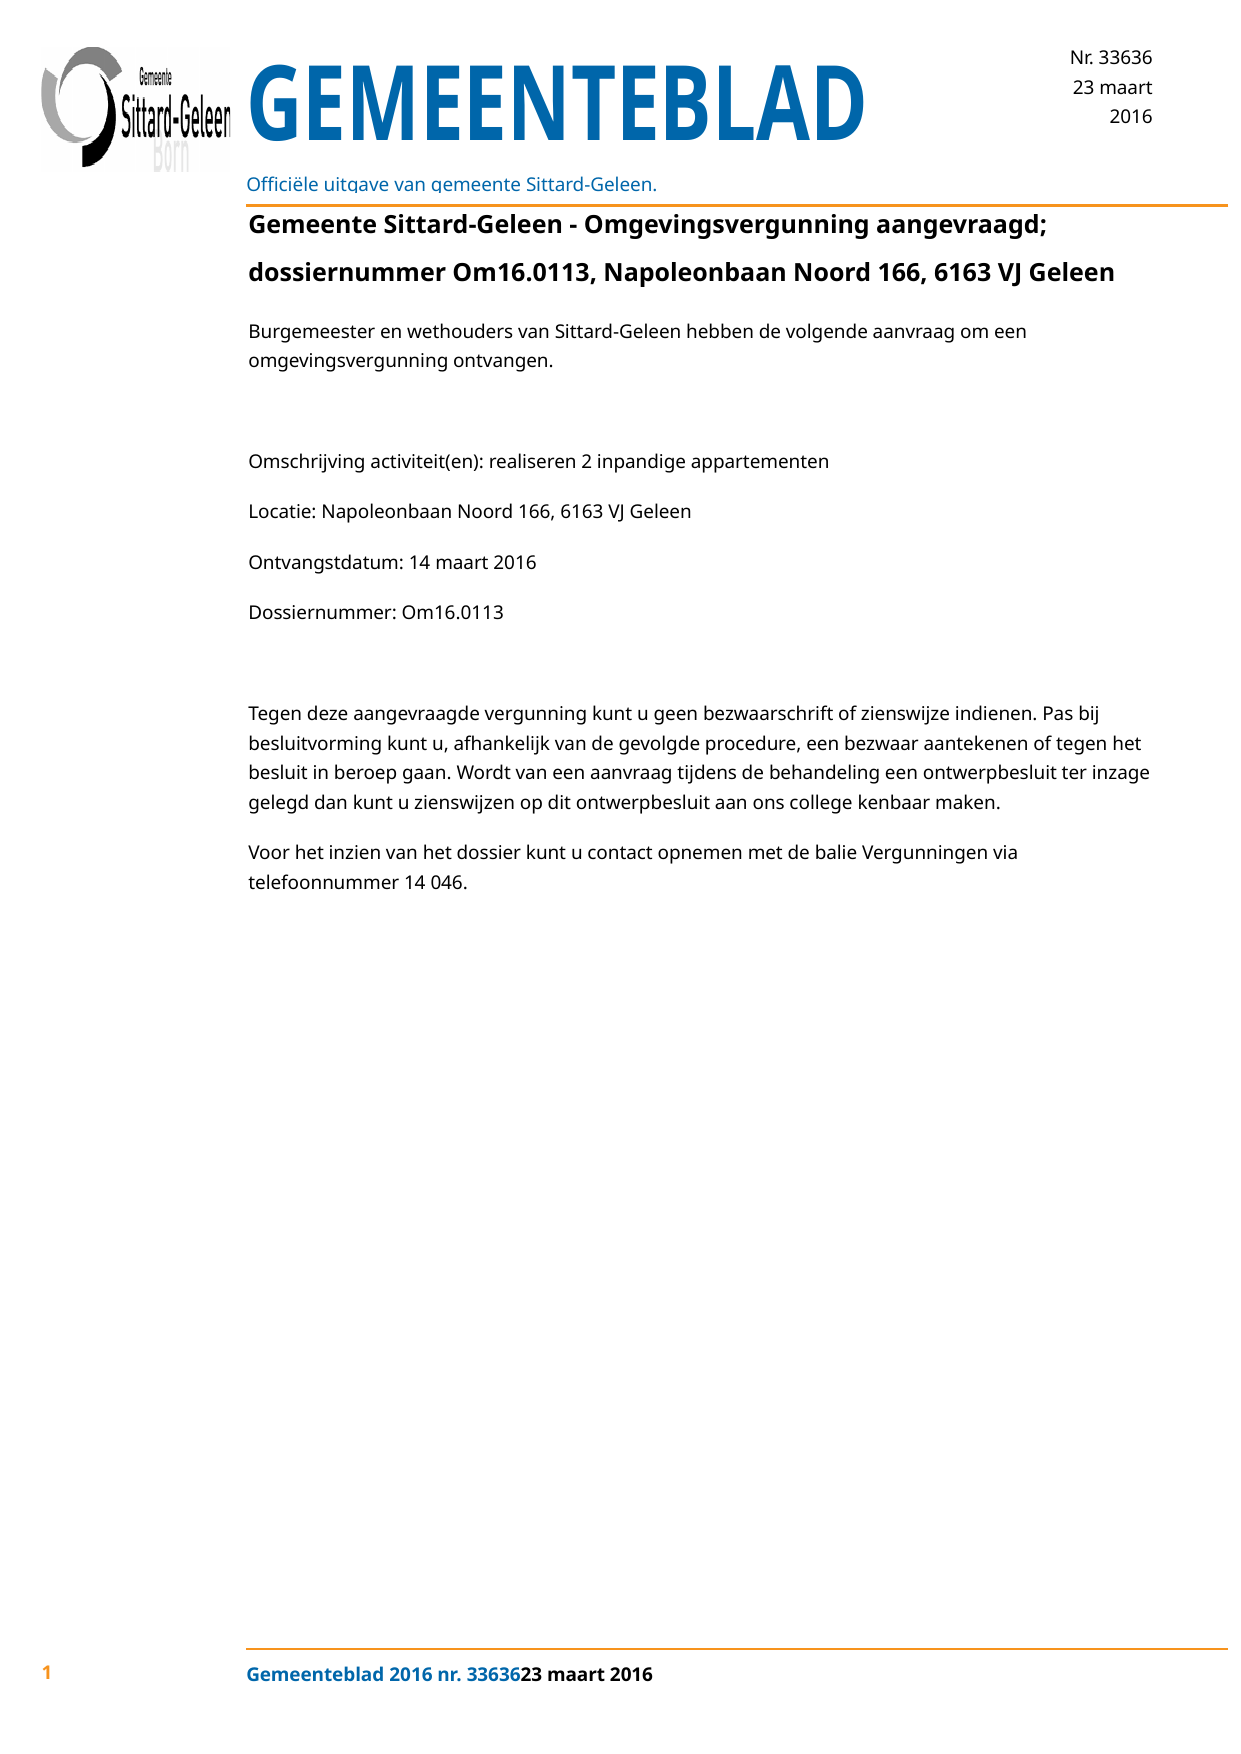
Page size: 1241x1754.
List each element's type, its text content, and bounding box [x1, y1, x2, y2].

text Dossiernummer: Om16.0113 [248, 599, 1152, 625]
picture [41, 47, 231, 172]
text Gemeente Sittard-Geleen - Omgevingsvergunning aangevraagd; dossiernummer Om16.0113, Napoleonbaan Noord 166, 6163 VJ Geleen [248, 207, 1152, 288]
text Tegen deze aangevraagde vergunning kunt u geen bezwaarschrift of zienswijze indienen. Pas bij besluitvorming kunt u, afhankelijk van de gevolgde procedure, een bezwaar aantekenen of tegen het besluit in beroep gaan. Wordt van een aanvraag tijdens de behandeling een ontwerpbesluit ter inzage gelegd dan kunt u zienswijzen op dit ontwerpbesluit aan ons college kenbaar maken. [248, 700, 1152, 815]
text Burgemeester en wethouders van Sittard-Geleen hebben de volgende aanvraag om een omgevingsvergunning ontvangen. [248, 318, 1152, 373]
text Voor het inzien van het dossier kunt u contact opnemen met de balie Vergunningen via telefoonnummer 14 046. [248, 839, 1152, 895]
text Locatie: Napoleonbaan Noord 166, 6163 VJ Geleen [248, 499, 1152, 524]
text Ontvangstdatum: 14 maart 2016 [248, 549, 1152, 575]
text Omschrijving activiteit(en): realiseren 2 inpandige appartementen [248, 448, 1152, 474]
